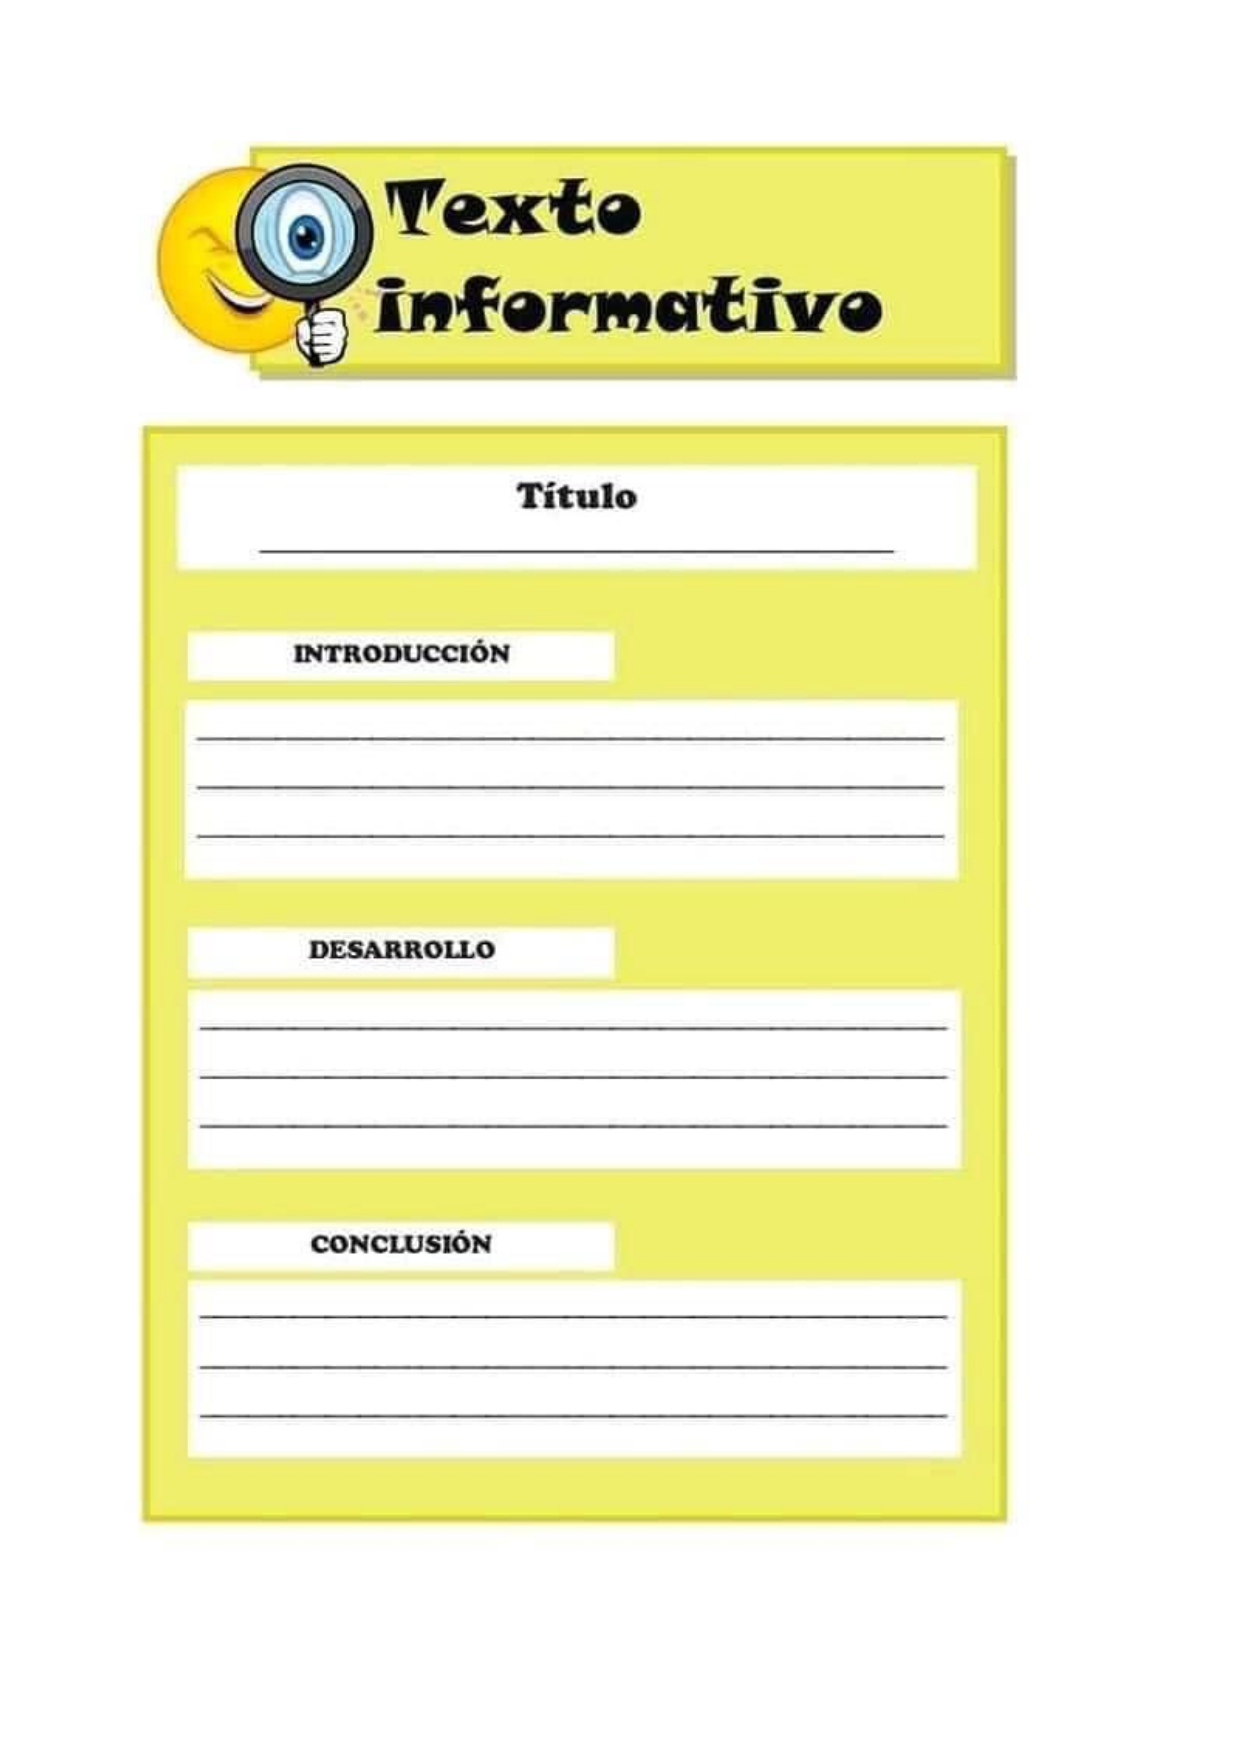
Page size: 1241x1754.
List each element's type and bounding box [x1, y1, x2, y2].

picture [90, 92, 1063, 1575]
